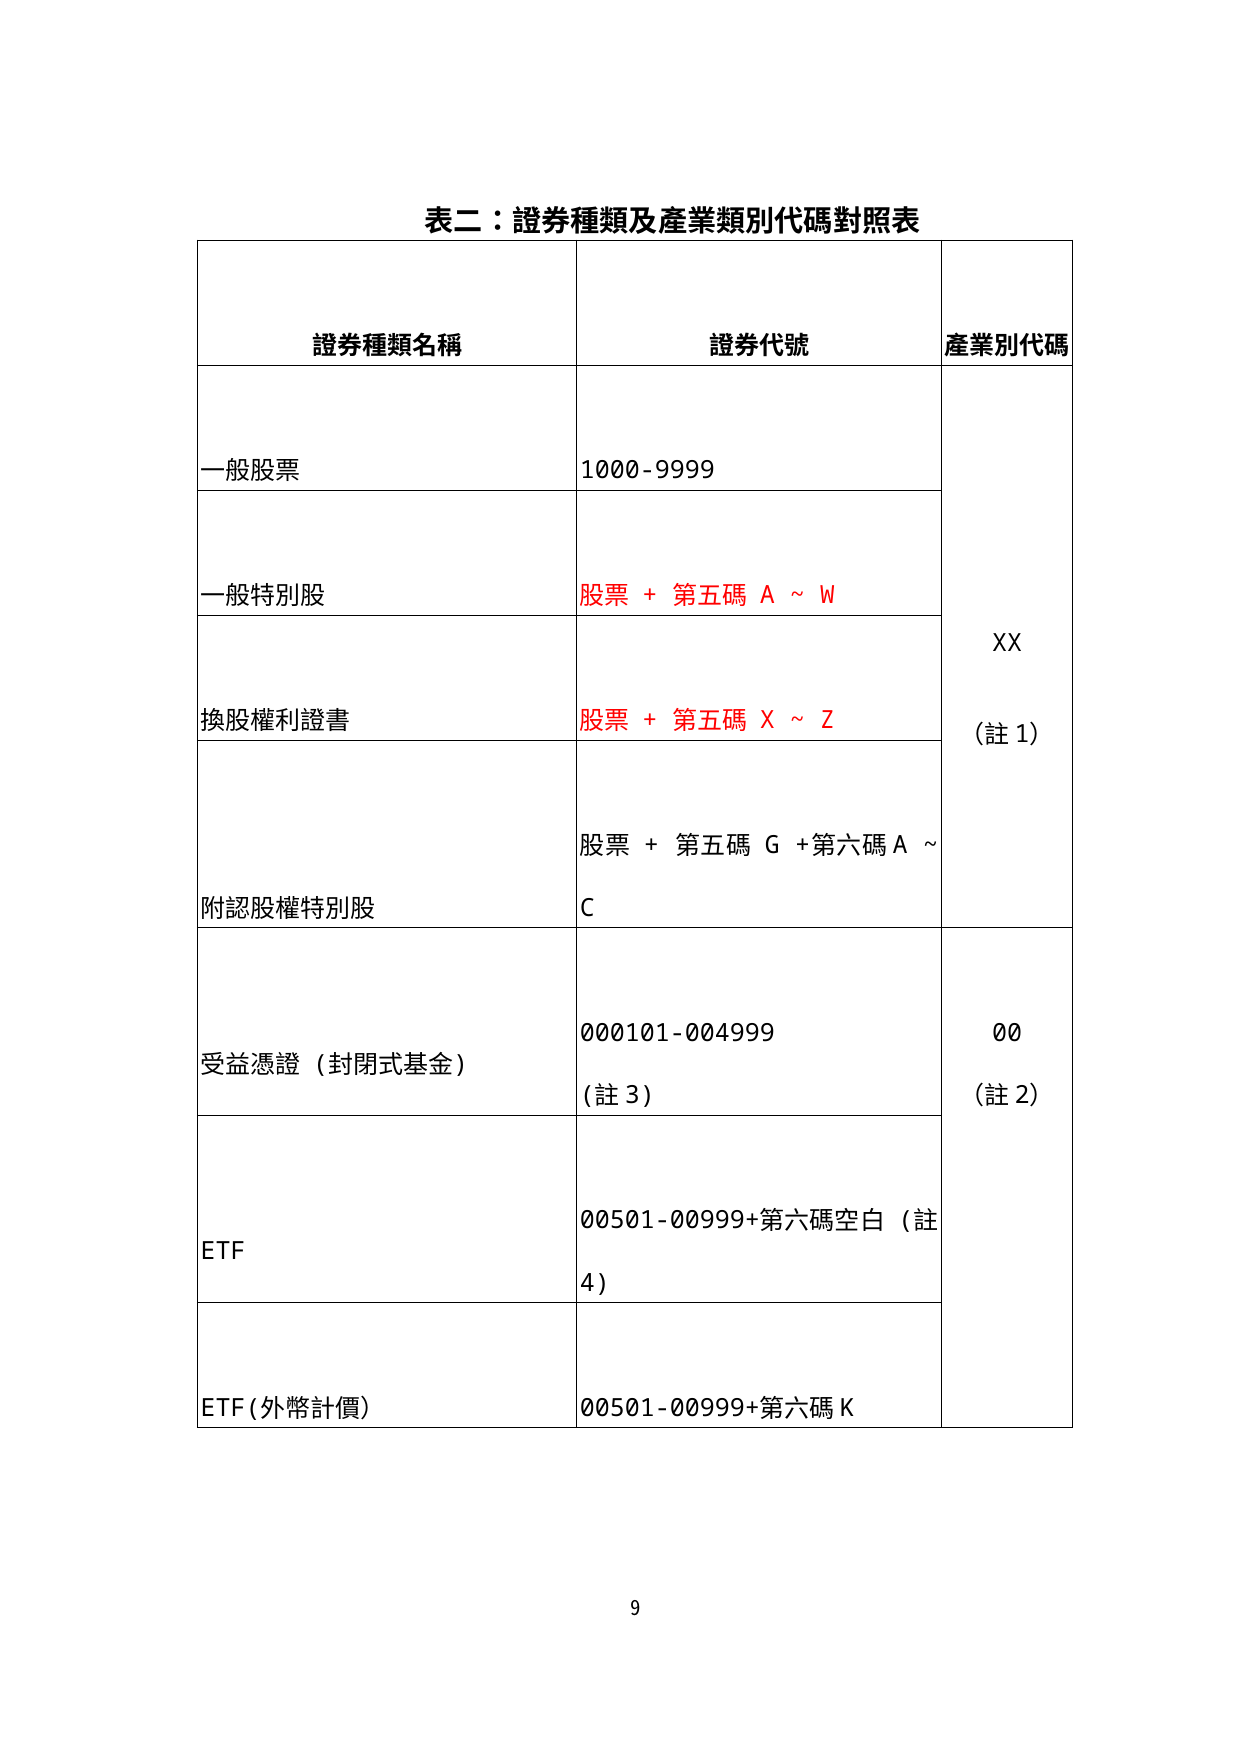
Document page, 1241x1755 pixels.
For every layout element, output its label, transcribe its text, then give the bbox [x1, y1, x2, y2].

table_cell 股票 + 第五碼 A ~ W [577, 491, 941, 614]
table_cell 00501-00999+第六碼K [577, 1303, 941, 1427]
table_cell 一般股票 [198, 366, 576, 489]
table_cell 附認股權特別股 [198, 741, 576, 927]
table_cell 1000-9999 [577, 366, 941, 489]
table_header 證券代號 [577, 241, 941, 364]
text 表二：證券種類及產業類別代碼對照表 [148, 177, 1122, 239]
table_cell 000101-004999 (註3) [577, 928, 941, 1114]
table_header 證券種類名稱 [198, 241, 576, 364]
table_cell 股票 + 第五碼 X ~ Z [577, 616, 941, 739]
table_cell 換股權利證書 [198, 616, 576, 739]
table_cell XX （註1） [942, 366, 1072, 927]
table_cell ETF [198, 1116, 576, 1302]
table_cell 一般特別股 [198, 491, 576, 614]
table_cell 00501-00999+第六碼空白 (註4) [577, 1116, 941, 1302]
table_cell 00 （註2） [942, 928, 1072, 1427]
table_header 產業別代碼 [942, 241, 1072, 364]
table_cell ETF(外幣計價） [198, 1303, 576, 1427]
table_cell 受益憑證 (封閉式基金) [198, 928, 576, 1114]
table_cell 股票 + 第五碼 G +第六碼A ~ C [577, 741, 941, 927]
